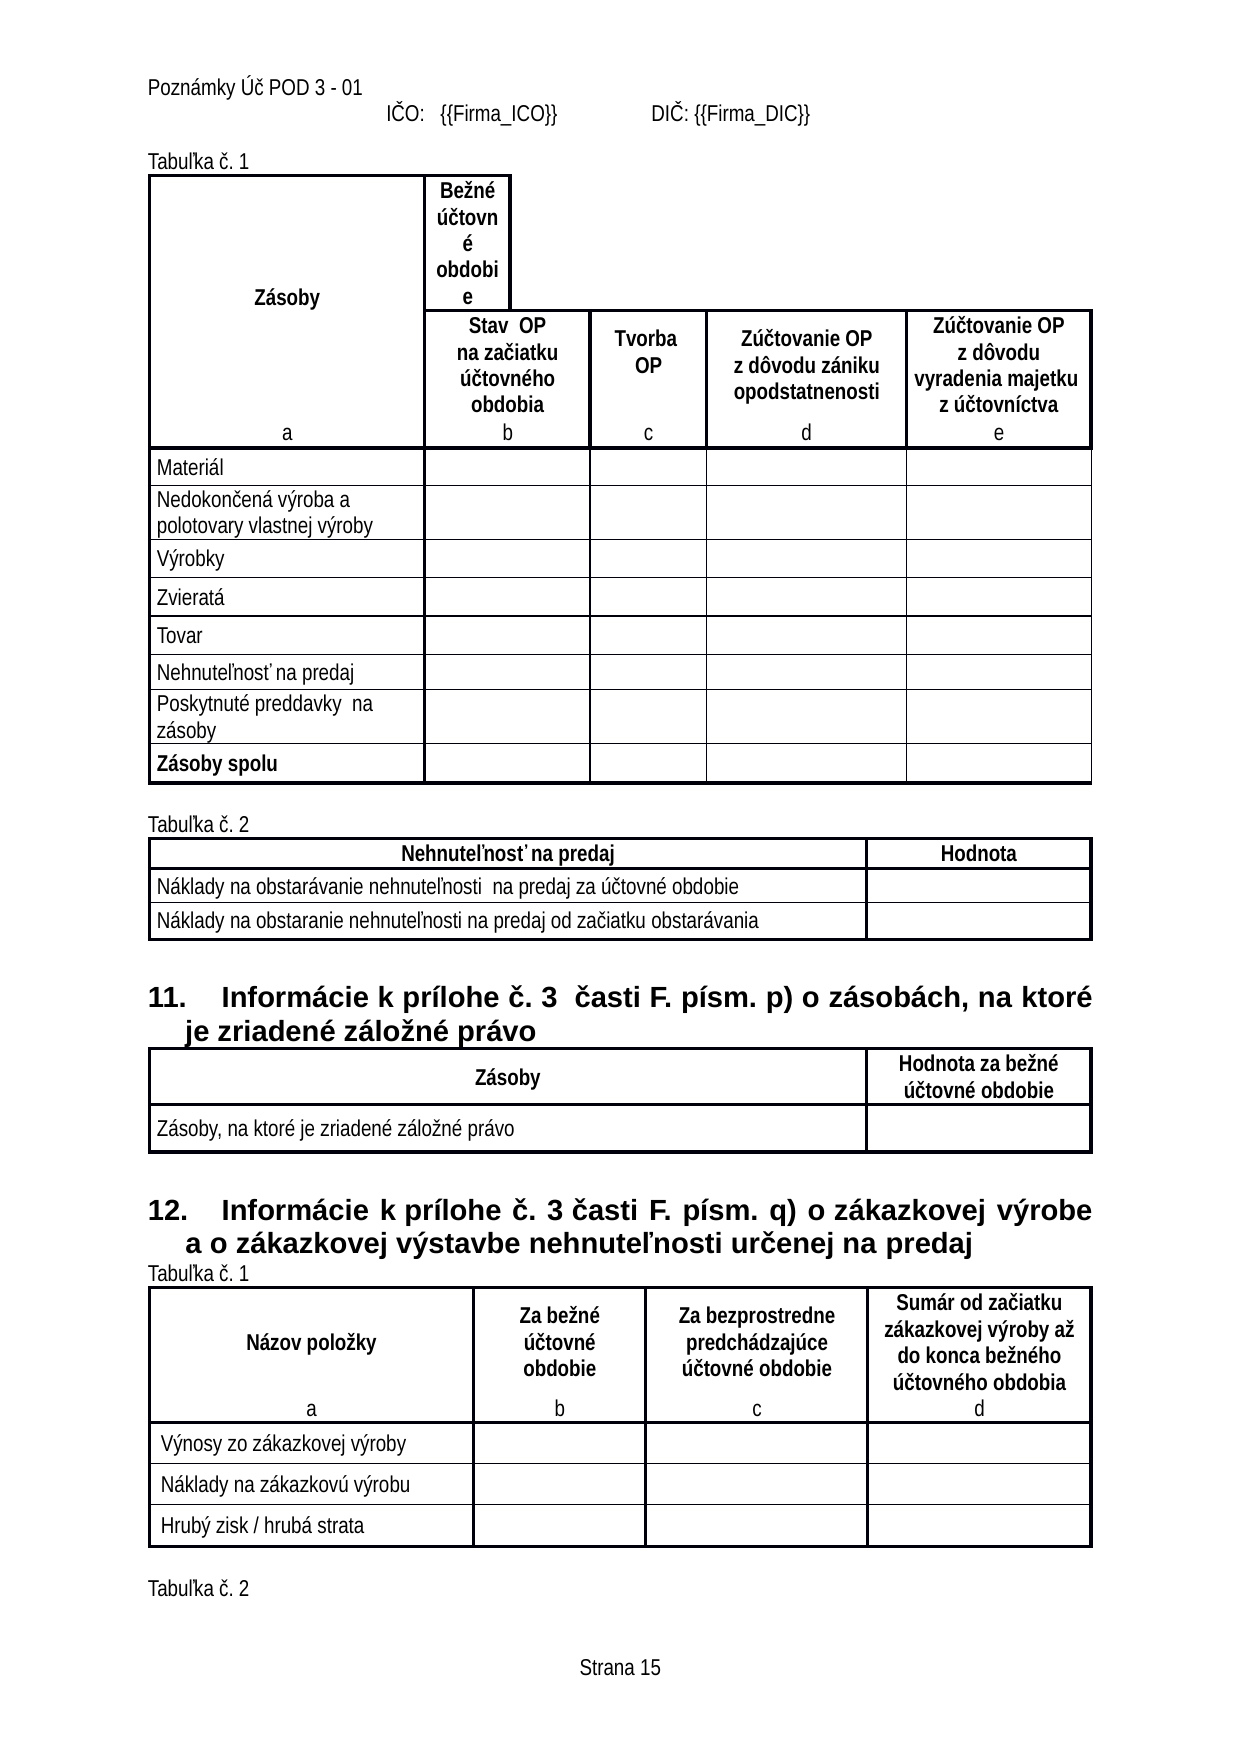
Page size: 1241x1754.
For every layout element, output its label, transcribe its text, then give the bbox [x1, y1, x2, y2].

title Informácie k prílohe č. 3 časti F. písm. q) o zákazkovej výrobe a o zákazkovej výstavbe nehnuteľnosti určenej na predaj [148, 1193, 1092, 1260]
table_cell Tvorba OP [592, 312, 705, 417]
table_cell a [151, 418, 423, 446]
table_cell Stav OP na začiatku účtovného obdobia [426, 312, 588, 417]
table_header Zásoby [151, 1050, 865, 1103]
table_cell Výrobky [151, 540, 423, 577]
table_cell [907, 744, 1091, 781]
text Tabuľka č. 2 [148, 1575, 1092, 1601]
table_cell [707, 655, 906, 689]
table_cell d [708, 418, 905, 446]
table_header Bežné účtovné obdobie [426, 177, 508, 309]
table_cell [647, 1424, 866, 1462]
table_cell Náklady na obstarávanie nehnuteľnosti na predaj za účtovné obdobie [151, 870, 865, 902]
table_cell Zúčtovanie OP z dôvodu zániku opodstatnenosti [708, 312, 905, 417]
table_cell [707, 690, 906, 743]
table_cell [868, 870, 1089, 902]
table_header Za bezprostredne predchádzajúce účtovné obdobie [647, 1289, 866, 1395]
table_cell a [151, 1395, 472, 1421]
table_cell [591, 578, 706, 615]
table_header Za bežné účtovné obdobie [475, 1289, 644, 1395]
table_cell [707, 578, 906, 615]
table_cell [591, 617, 706, 654]
table_cell [591, 486, 706, 538]
table_cell [707, 540, 906, 577]
table_cell [868, 1106, 1089, 1150]
table_cell Zúčtovanie OP z dôvodu vyradenia majetku z účtovníctva [908, 312, 1089, 417]
table_cell [426, 617, 589, 654]
table_cell Zásoby, na ktoré je zriadené záložné právo [151, 1106, 865, 1150]
text Tabuľka č. 1 [148, 1260, 1092, 1286]
table_cell [707, 486, 906, 538]
text Tabuľka č. 1 [148, 148, 1092, 174]
table_cell [647, 1464, 866, 1504]
table_cell b [475, 1395, 644, 1421]
table_cell [475, 1424, 644, 1462]
table_cell [907, 540, 1091, 577]
table_cell [591, 540, 706, 577]
table_cell [907, 655, 1091, 689]
table_cell [707, 744, 906, 781]
table_cell Náklady na zákazkovú výrobu [151, 1464, 472, 1504]
table_cell [426, 655, 589, 689]
table_cell Nehnuteľnosť na predaj [151, 655, 423, 689]
table_header Hodnota za bežné účtovné obdobie [868, 1050, 1089, 1103]
table_cell [869, 1424, 1089, 1462]
table_header Hodnota [868, 840, 1089, 867]
table_cell [426, 486, 589, 538]
table_cell Nedokončená výroba a polotovary vlastnej výroby [151, 486, 423, 538]
table_cell e [908, 418, 1089, 446]
table_cell [868, 903, 1089, 938]
table_cell Zvieratá [151, 578, 423, 615]
table_cell [475, 1464, 644, 1504]
table_cell Náklady na obstaranie nehnuteľnosti na predaj od začiatku obstarávania [151, 903, 865, 938]
table_cell [869, 1464, 1089, 1504]
table_cell d [869, 1395, 1089, 1421]
text Tabuľka č. 2 [148, 811, 1092, 837]
table_cell Zásoby spolu [151, 744, 423, 781]
table_cell [907, 617, 1091, 654]
table_cell [907, 450, 1091, 485]
table_cell [869, 1505, 1089, 1545]
table_cell Poskytnuté preddavky na zásoby [151, 690, 423, 743]
table_cell [907, 578, 1091, 615]
table_cell [907, 486, 1091, 538]
table_cell [647, 1505, 866, 1545]
table_cell [591, 450, 706, 485]
table_cell [707, 617, 906, 654]
table_cell Materiál [151, 450, 423, 485]
table_cell [591, 744, 706, 781]
table_cell [426, 578, 589, 615]
table_cell Tovar [151, 617, 423, 654]
table_cell [475, 1505, 644, 1545]
table_header Nehnuteľnosť na predaj [151, 840, 865, 867]
table_header Zásoby [151, 177, 423, 417]
table_cell b [426, 418, 588, 446]
table_cell c [647, 1395, 866, 1421]
table_cell [591, 655, 706, 689]
table_cell [707, 450, 906, 485]
table_cell [426, 744, 589, 781]
table_cell Výnosy zo zákazkovej výroby [151, 1424, 472, 1462]
table_cell Hrubý zisk / hrubá strata [151, 1505, 472, 1545]
table_cell [426, 540, 589, 577]
table_cell [426, 690, 589, 743]
table_header Sumár od začiatku zákazkovej výroby až do konca bežného účtovného obdobia [869, 1289, 1089, 1395]
table_cell c [592, 418, 705, 446]
table_cell [426, 450, 589, 485]
title Informácie k prílohe č. 3 časti F. písm. p) o zásobách, na ktoré je zriadené záložné právo [148, 980, 1092, 1047]
table_cell [591, 690, 706, 743]
table_cell [907, 690, 1091, 743]
table_header Názov položky [151, 1289, 472, 1395]
